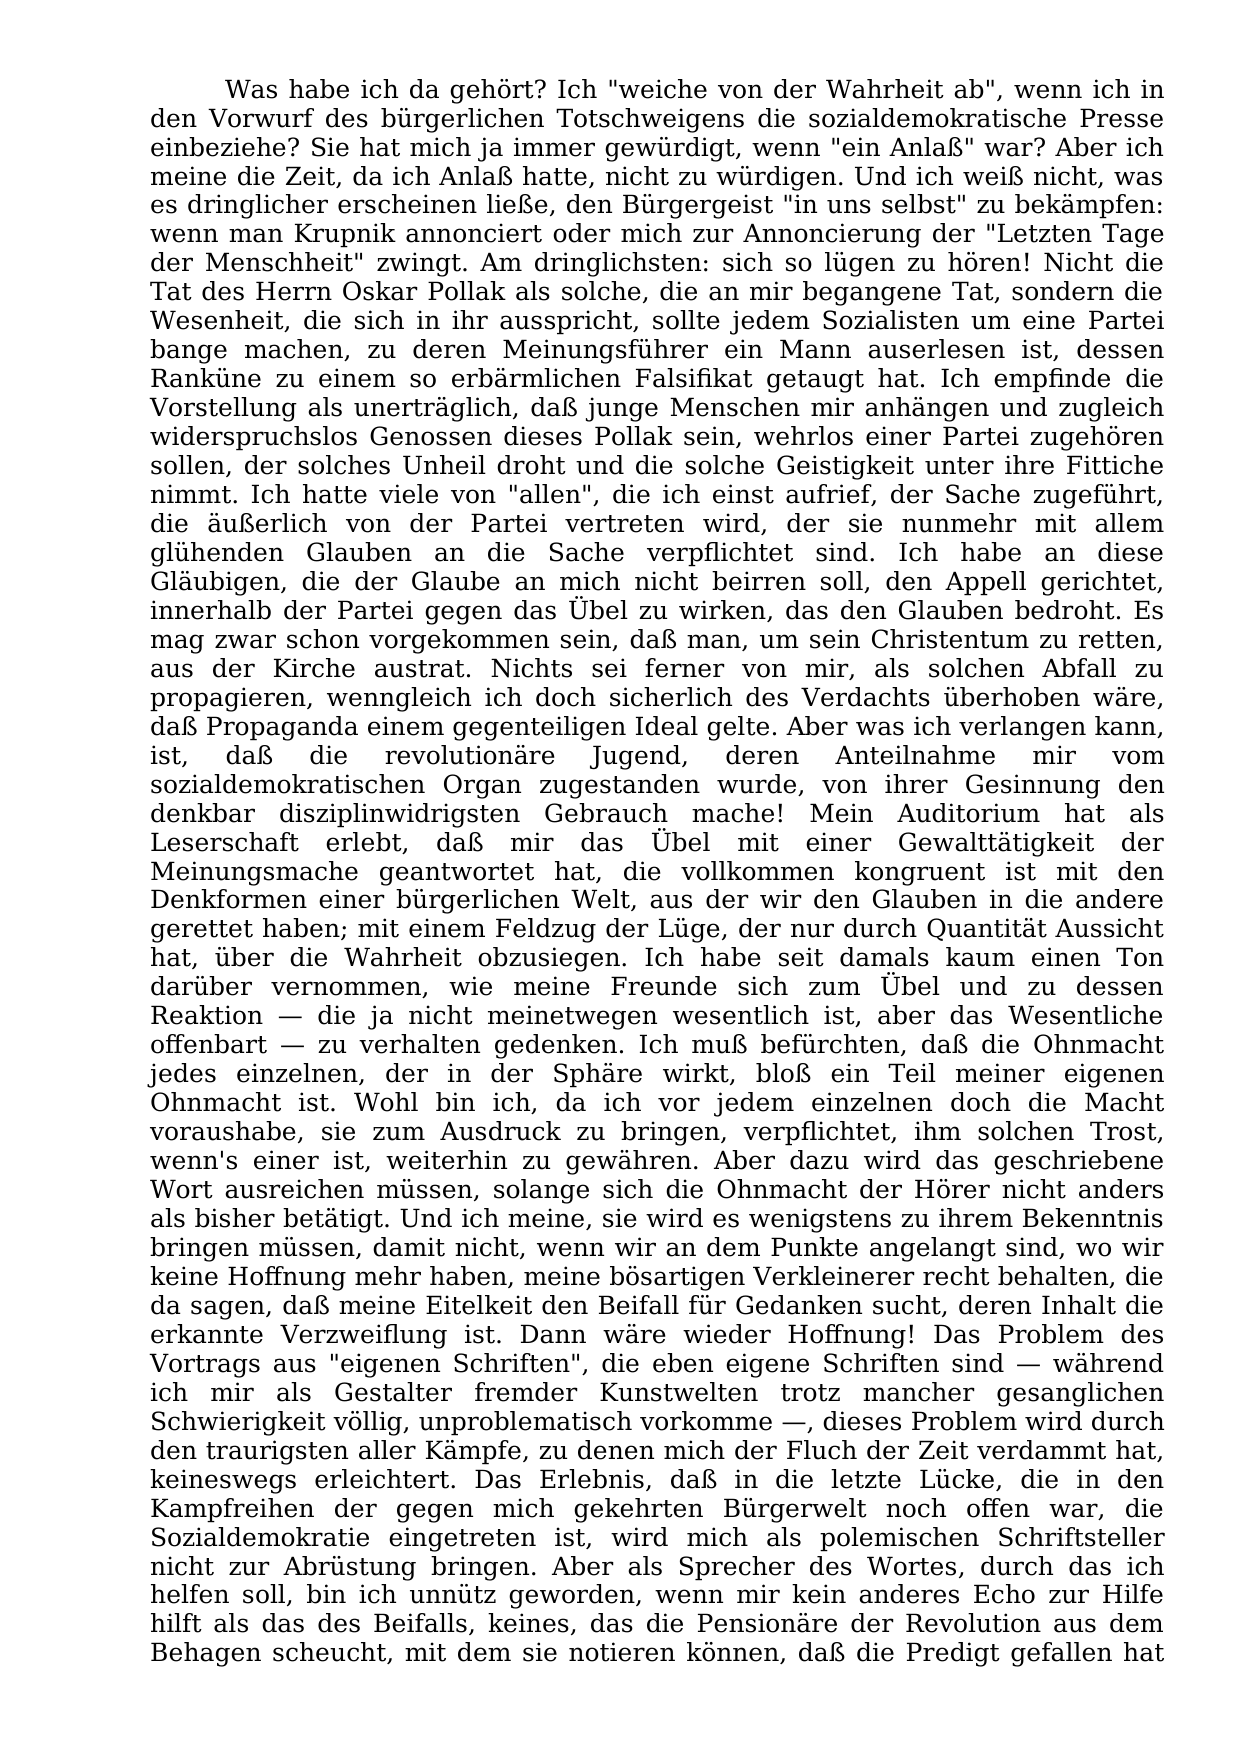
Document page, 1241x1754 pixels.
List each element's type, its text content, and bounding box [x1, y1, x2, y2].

text Was habe ich da gehört? Ich "weiche von der Wahrheit ab", wenn ich in den Vorwurf des bürgerlichen Totschweigens die sozialdemokratische Presse einbeziehe? Sie hat mich ja immer gewürdigt, wenn "ein Anlaß" war? Aber ich meine die Zeit, da ich Anlaß hatte, nicht zu würdigen. Und ich weiß nicht, was es dringlicher erscheinen ließe, den Bürgergeist "in uns selbst" zu bekämpfen: wenn man Krupnik annonciert oder mich zur Annoncierung der "Letzten Tage der Menschheit" zwingt. Am dringlichsten: sich so lügen zu hören! Nicht die Tat des Herrn Oskar Pollak als solche, die an mir begangene Tat, sondern die Wesenheit, die sich in ihr ausspricht, sollte jedem Sozialisten um eine Partei bange machen, zu deren Meinungsführer ein Mann auserlesen ist, dessen Ranküne zu einem so erbärmlichen Falsifikat getaugt hat. Ich empfinde die Vorstellung als unerträglich, daß junge Menschen mir anhängen und zugleich widerspruchslos Genossen dieses Pollak sein, wehrlos einer Partei zugehören sollen, der solches Unheil droht und die solche Geistigkeit unter ihre Fittiche nimmt. Ich hatte viele von "allen", die ich einst aufrief, der Sache zugeführt, die äußerlich von der Partei vertreten wird, der sie nunmehr mit allem glühenden Glauben an die Sache verpflichtet sind. Ich habe an diese Gläubigen, die der Glaube an mich nicht beirren soll, den Appell gerichtet, innerhalb der Partei gegen das Übel zu wirken, das den Glauben bedroht. Es mag zwar schon vorgekommen sein, daß man, um sein Christentum zu retten, aus der Kirche austrat. Nichts sei ferner von mir, als solchen Abfall zu propagieren, wenngleich ich doch sicherlich des Verdachts überhoben wäre, daß Propaganda einem gegenteiligen Ideal gelte. Aber was ich verlangen kann, ist, daß die revolutionäre Jugend, deren Anteilnahme mir vom sozialdemokratischen Organ zugestanden wurde, von ihrer Gesinnung den denkbar disziplinwidrigsten Gebrauch mache! Mein Auditorium hat als Leserschaft erlebt, daß mir das Übel mit einer Gewalttätigkeit der Meinungsmache geantwortet hat, die vollkommen kongruent ist mit den Denkformen einer bürgerlichen Welt, aus der wir den Glauben in die andere gerettet haben; mit einem Feldzug der Lüge, der nur durch Quantität Aussicht hat, über die Wahrheit obzusiegen. Ich habe seit damals kaum einen Ton darüber vernommen, wie meine Freunde sich zum Übel und zu dessen Reaktion — die ja nicht meinetwegen wesentlich ist, aber das Wesentliche offenbart — zu verhalten gedenken. Ich muß befürchten, daß die Ohnmacht jedes einzelnen, der in der Sphäre wirkt, bloß ein Teil meiner eigenen Ohnmacht ist. Wohl bin ich, da ich vor jedem einzelnen doch die Macht voraushabe, sie zum Ausdruck zu bringen, verpflichtet, ihm solchen Trost, wenn's einer ist, weiterhin zu gewähren. Aber dazu wird das geschriebene Wort ausreichen müssen, solange sich die Ohnmacht der Hörer nicht anders als bisher betätigt. Und ich meine, sie wird es wenigstens zu ihrem Bekenntnis bringen müssen, damit nicht, wenn wir an dem Punkte angelangt sind, wo wir keine Hoffnung mehr haben, meine bösartigen Verkleinerer recht behalten, die da sagen, daß meine Eitelkeit den Beifall für Gedanken sucht, deren Inhalt die erkannte Verzweiflung ist. Dann wäre wieder Hoffnung! Das Problem des Vortrags aus "eigenen Schriften", die eben eigene Schriften sind — während ich mir als Gestalter fremder Kunstwelten trotz mancher gesanglichen Schwierigkeit völlig, unproblematisch vorkomme —, dieses Problem wird durch den traurigsten aller Kämpfe, zu denen mich der Fluch der Zeit verdammt hat, keineswegs erleichtert. Das Erlebnis, daß in die letzte Lücke, die in den Kampfreihen der gegen mich gekehrten Bürgerwelt noch offen war, die Sozialdemokratie eingetreten ist, wird mich als polemischen Schriftsteller nicht zur Abrüstung bringen. Aber als Sprecher des Wortes, durch das ich helfen soll, bin ich unnütz geworden, wenn mir kein anderes Echo zur Hilfe hilft als das des Beifalls, keines, das die Pensionäre der Revolution aus dem Behagen scheucht, mit dem sie notieren können, daß die Predigt gefallen hat [150, 75, 1166, 1668]
